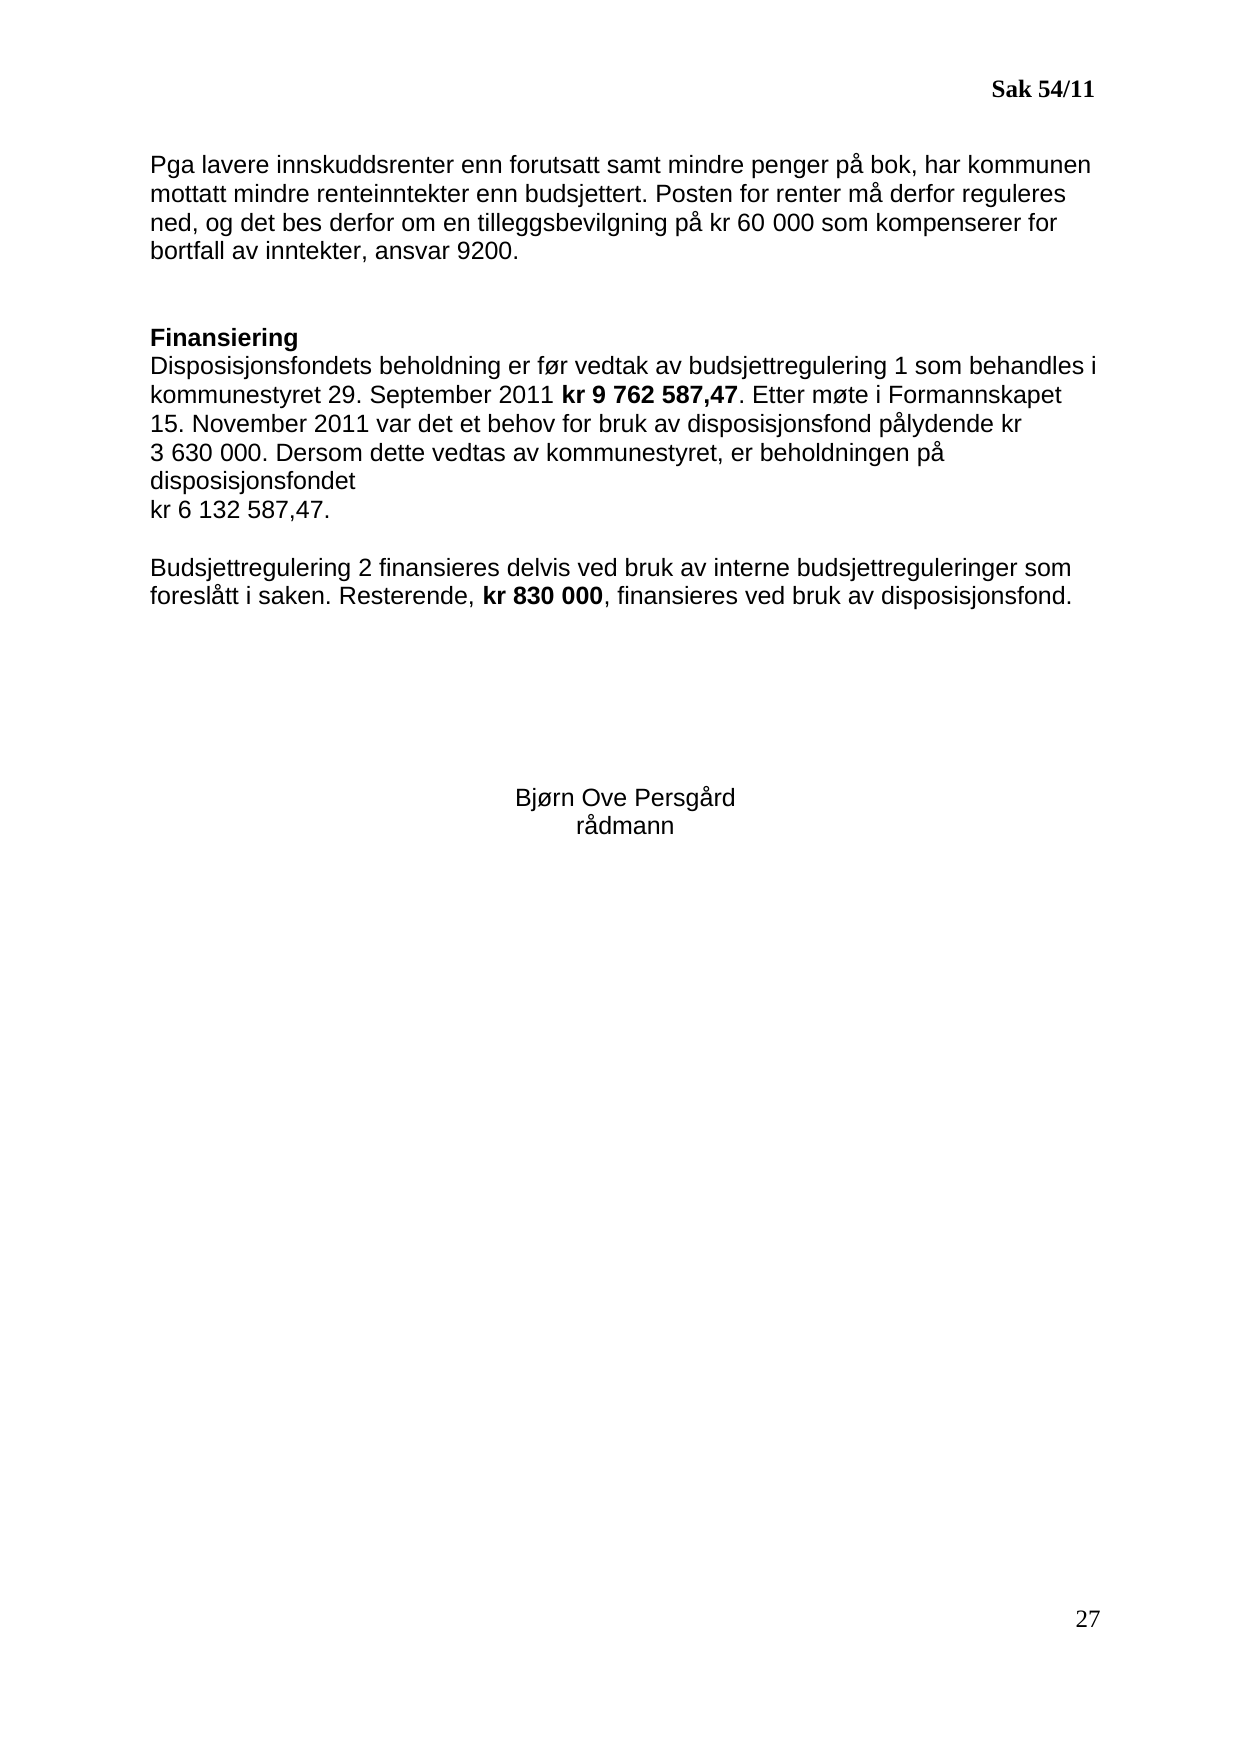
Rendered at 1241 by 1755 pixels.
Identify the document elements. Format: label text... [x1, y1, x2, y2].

text Budsjettregulering 2 finansieres delvis ved bruk av interne budsjettreguleringer som foreslått i saken. Resterende, kr 830 000, finansieres ved bruk av disposisjonsfond. [150, 552, 1100, 610]
text kr 6 132 587,47. [150, 495, 1100, 524]
text Pga lavere innskuddsrenter enn forutsatt samt mindre penger på bok, har kommunen mottatt mindre renteinntekter enn budsjettert. Posten for renter må derfor reguleres ned, og det bes derfor om en tilleggsbevilgning på kr 60 000 som kompenserer for bortfall av inntekter, ansvar 9200. [150, 150, 1100, 265]
text Bjørn Ove Persgård [150, 782, 1100, 811]
text Disposisjonsfondets beholdning er før vedtak av budsjettregulering 1 som behandles i kommunestyret 29. September 2011 kr 9 762 587,47. Etter møte i Formannskapet 15. November 2011 var det et behov for bruk av disposisjonsfond pålydende kr 3 630 000. Dersom dette vedtas av kommunestyret, er beholdningen på disposisjonsfondet [150, 351, 1100, 495]
text rådmann [150, 811, 1100, 840]
text Finansiering [150, 322, 1100, 351]
